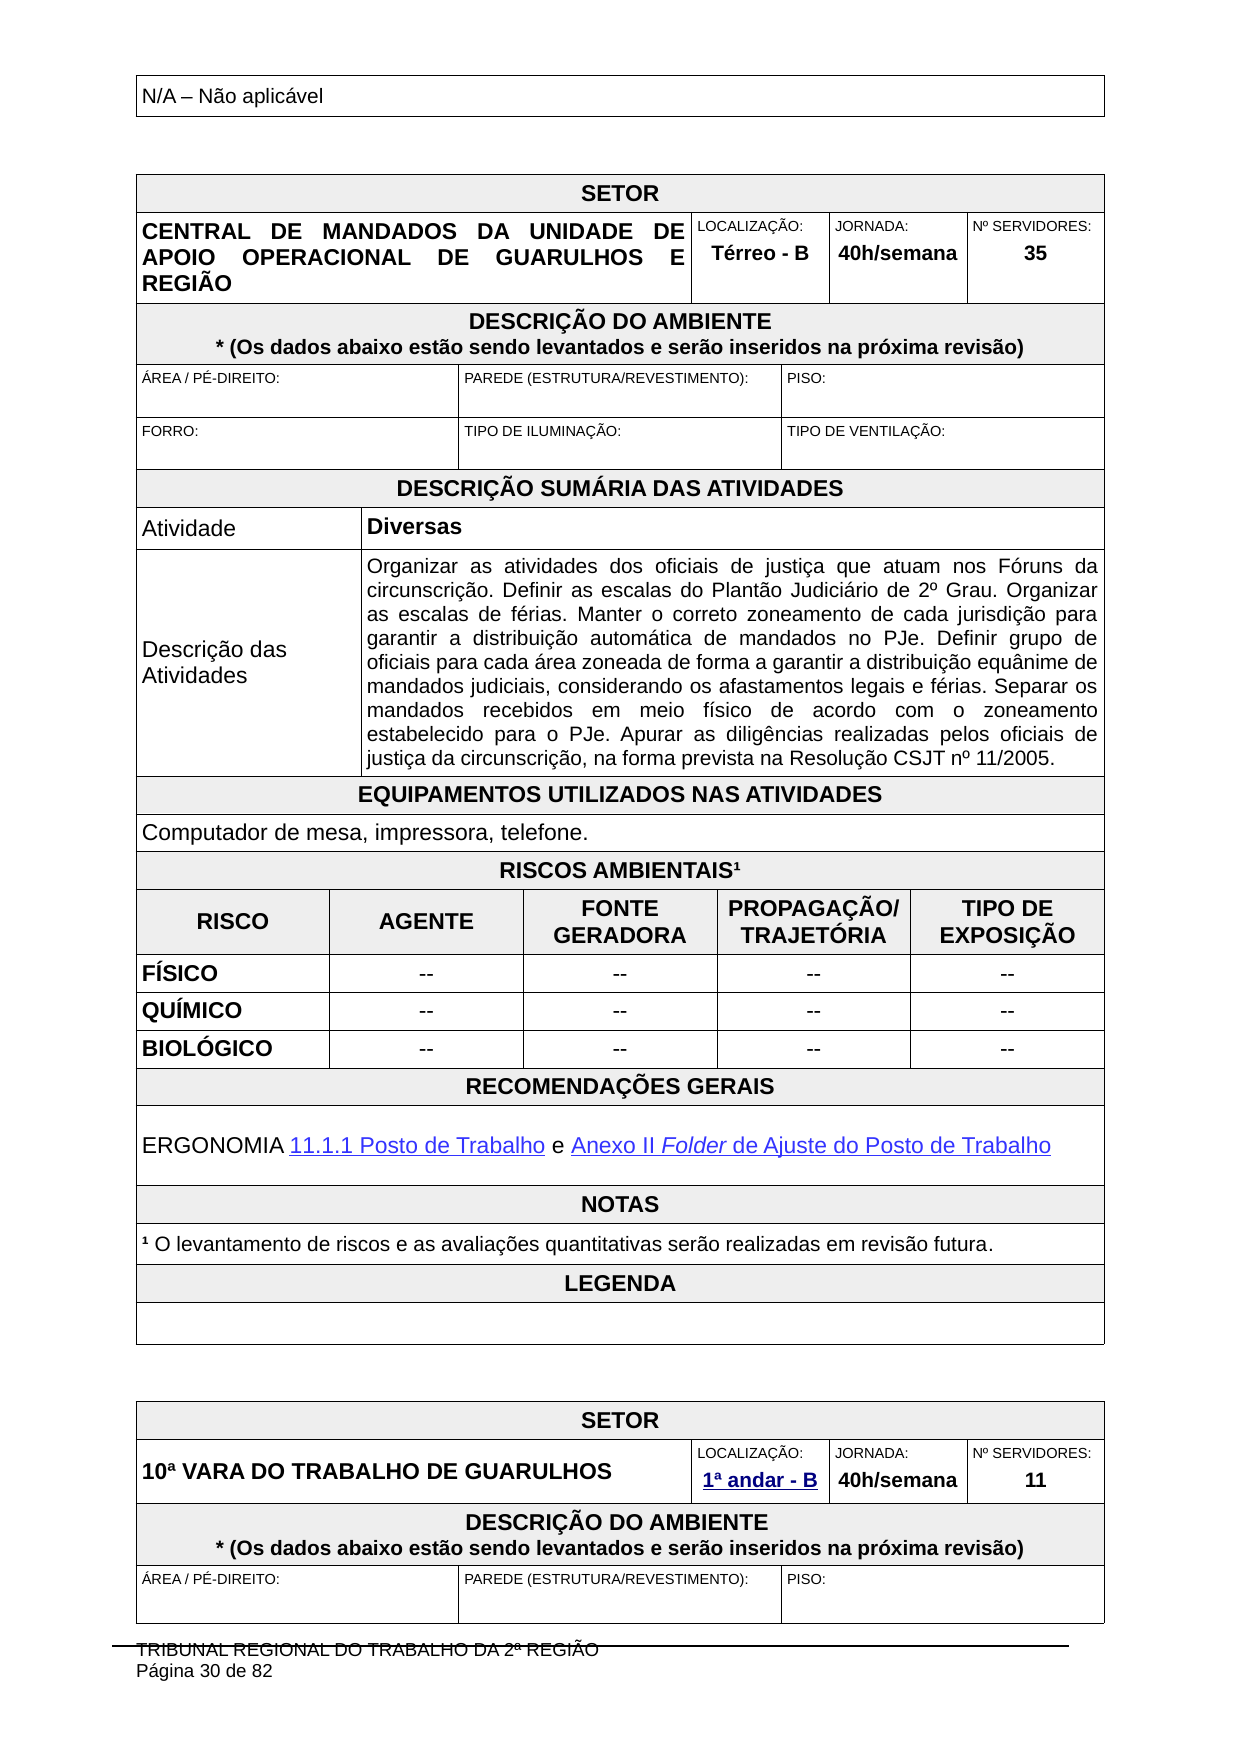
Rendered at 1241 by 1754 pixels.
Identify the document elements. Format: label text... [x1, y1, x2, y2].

table_cell Descrição das Atividades [137, 550, 361, 776]
table_cell -- [911, 955, 1104, 992]
table_cell ERGONOMIA 11.1.1 Posto de Trabalho e Anexo II Folder de Ajuste do Posto de Trabalho [137, 1106, 1104, 1185]
table_cell ¹ O levantamento de riscos e as avaliações quantitativas serão realizadas em revisão futura. [137, 1224, 1104, 1264]
table_cell EQUIPAMENTOS UTILIZADOS NAS ATIVIDADES [137, 777, 1104, 813]
table_cell LEGENDA [137, 1265, 1104, 1302]
table_cell -- [524, 955, 717, 992]
table_cell FÍSICO [137, 955, 329, 992]
table_cell RISCO [137, 890, 329, 954]
table_cell -- [911, 1031, 1104, 1067]
table_cell Computador de mesa, impressora, telefone. [137, 815, 1104, 851]
table_cell QUÍMICO [137, 993, 329, 1029]
table_cell CENTRAL DE MANDADOS DA UNIDADE DE APOIO OPERACIONAL DE GUARULHOS E REGIÃO [137, 213, 691, 302]
table_cell -- [524, 1031, 717, 1067]
table_cell NOTAS [137, 1186, 1104, 1223]
table_cell JORNADA: 40h/semana [830, 1440, 967, 1503]
table_cell PISO: [782, 1566, 1104, 1622]
table_cell DESCRIÇÃO SUMÁRIA DAS ATIVIDADES [137, 470, 1104, 507]
table_cell -- [330, 993, 523, 1029]
table_cell PAREDE (ESTRUTURA/REVESTIMENTO): [459, 1566, 781, 1622]
table_cell -- [718, 1031, 910, 1067]
table_cell ÁREA / PÉ-DIREITO: [137, 1566, 458, 1622]
table_cell ÁREA / PÉ-DIREITO: [137, 365, 458, 417]
table_cell -- [718, 955, 910, 992]
table_cell RECOMENDAÇÕES GERAIS [137, 1069, 1104, 1105]
table_cell JORNADA: 40h/semana [830, 213, 967, 302]
table_cell [137, 1303, 1104, 1343]
table_cell Nº SERVIDORES: 11 [968, 1440, 1104, 1503]
table_cell Organizar as atividades dos oficiais de justiça que atuam nos Fóruns da circunscrição. Definir as escalas do Plantão Judiciário de 2º Grau. Organizar as escalas de férias. Manter o correto zoneamento de cada jurisdição para garantir a distribuição automática de mandados no PJe. Definir grupo de oficiais para cada área zoneada de forma a garantir a distribuição equânime de mandados judiciais, considerando os afastamentos legais e férias. Separar os mandados recebidos em meio físico de acordo com o zoneamento estabelecido para o PJe. Apurar as diligências realizadas pelos oficiais de justiça da circunscrição, na forma prevista na Resolução CSJT nº 11/2005. [362, 550, 1104, 776]
table_cell -- [330, 1031, 523, 1067]
table_cell -- [718, 993, 910, 1029]
table_cell LOCALIZAÇÃO: Térreo - B [692, 213, 829, 302]
table_cell Diversas [362, 508, 1104, 548]
table_header SETOR [137, 175, 1104, 212]
table_cell PISO: [782, 365, 1104, 417]
table_header SETOR [137, 1402, 1104, 1439]
table_cell AGENTE [330, 890, 523, 954]
table_cell BIOLÓGICO [137, 1031, 329, 1067]
table_cell TIPO DE EXPOSIÇÃO [911, 890, 1104, 954]
table_cell DESCRIÇÃO DO AMBIENTE * (Os dados abaixo estão sendo levantados e serão inseridos na próxima revisão) [137, 1504, 1104, 1565]
table_cell -- [330, 955, 523, 992]
table_cell FORRO: [137, 418, 458, 469]
table_cell TIPO DE ILUMINAÇÃO: [459, 418, 781, 469]
table_cell Nº SERVIDORES: 35 [968, 213, 1104, 302]
table_cell PAREDE (ESTRUTURA/REVESTIMENTO): [459, 365, 781, 417]
table_cell N/A – Não aplicável [137, 76, 1104, 116]
table_cell 10ª VARA DO TRABALHO DE GUARULHOS [137, 1440, 691, 1503]
table_cell -- [524, 993, 717, 1029]
table_cell LOCALIZAÇÃO: 1ª andar - B [692, 1440, 829, 1503]
table_cell RISCOS AMBIENTAIS¹ [137, 852, 1104, 889]
table_cell PROPAGAÇÃO/ TRAJETÓRIA [718, 890, 910, 954]
table_cell -- [911, 993, 1104, 1029]
table_cell TIPO DE VENTILAÇÃO: [782, 418, 1104, 469]
table_cell Atividade [137, 508, 361, 548]
table_cell FONTE GERADORA [524, 890, 717, 954]
table_cell DESCRIÇÃO DO AMBIENTE * (Os dados abaixo estão sendo levantados e serão inseridos na próxima revisão) [137, 304, 1104, 364]
